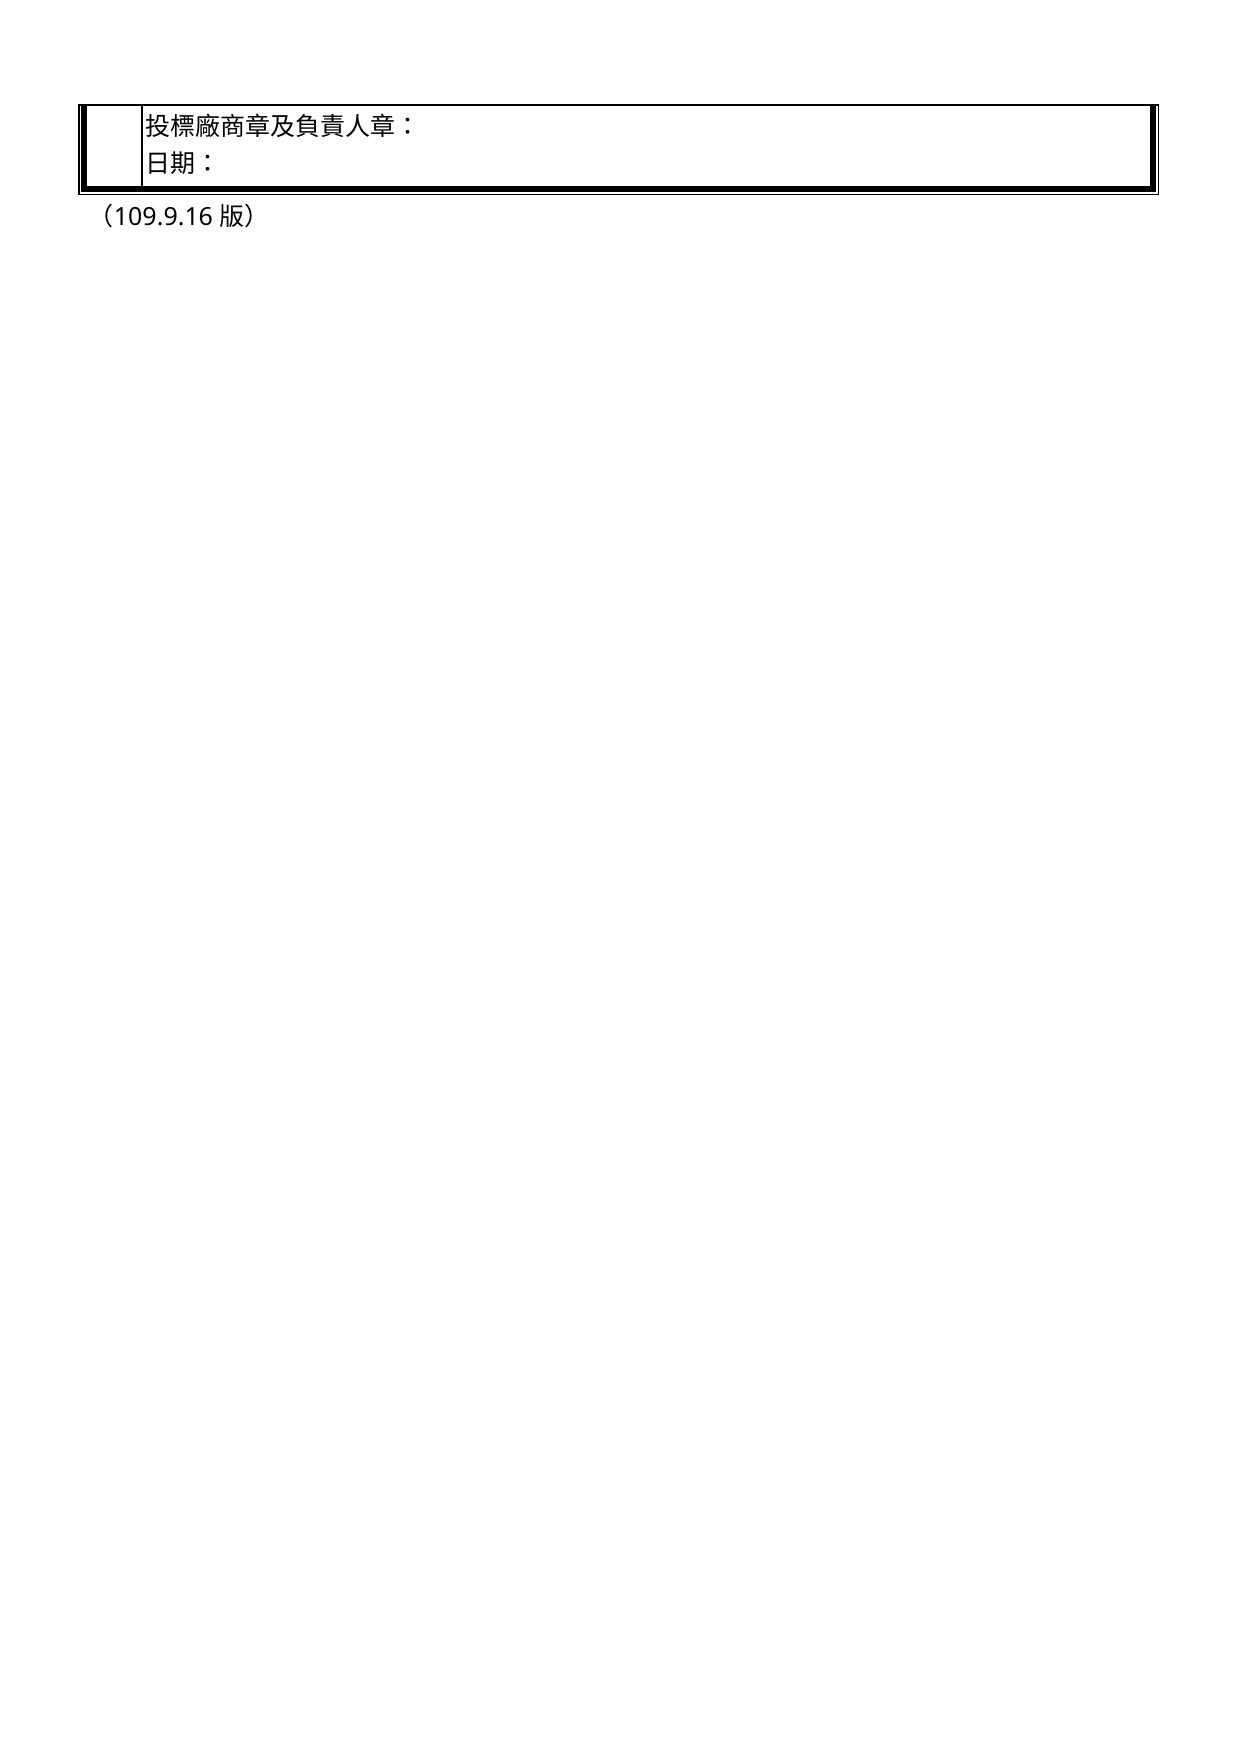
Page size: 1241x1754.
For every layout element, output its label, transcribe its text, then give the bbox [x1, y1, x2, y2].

table_cell 投標廠商章及負責人章： 日期： [143, 106, 1150, 186]
text （109.9.16 版） [89, 195, 1152, 233]
table_cell [87, 106, 141, 186]
